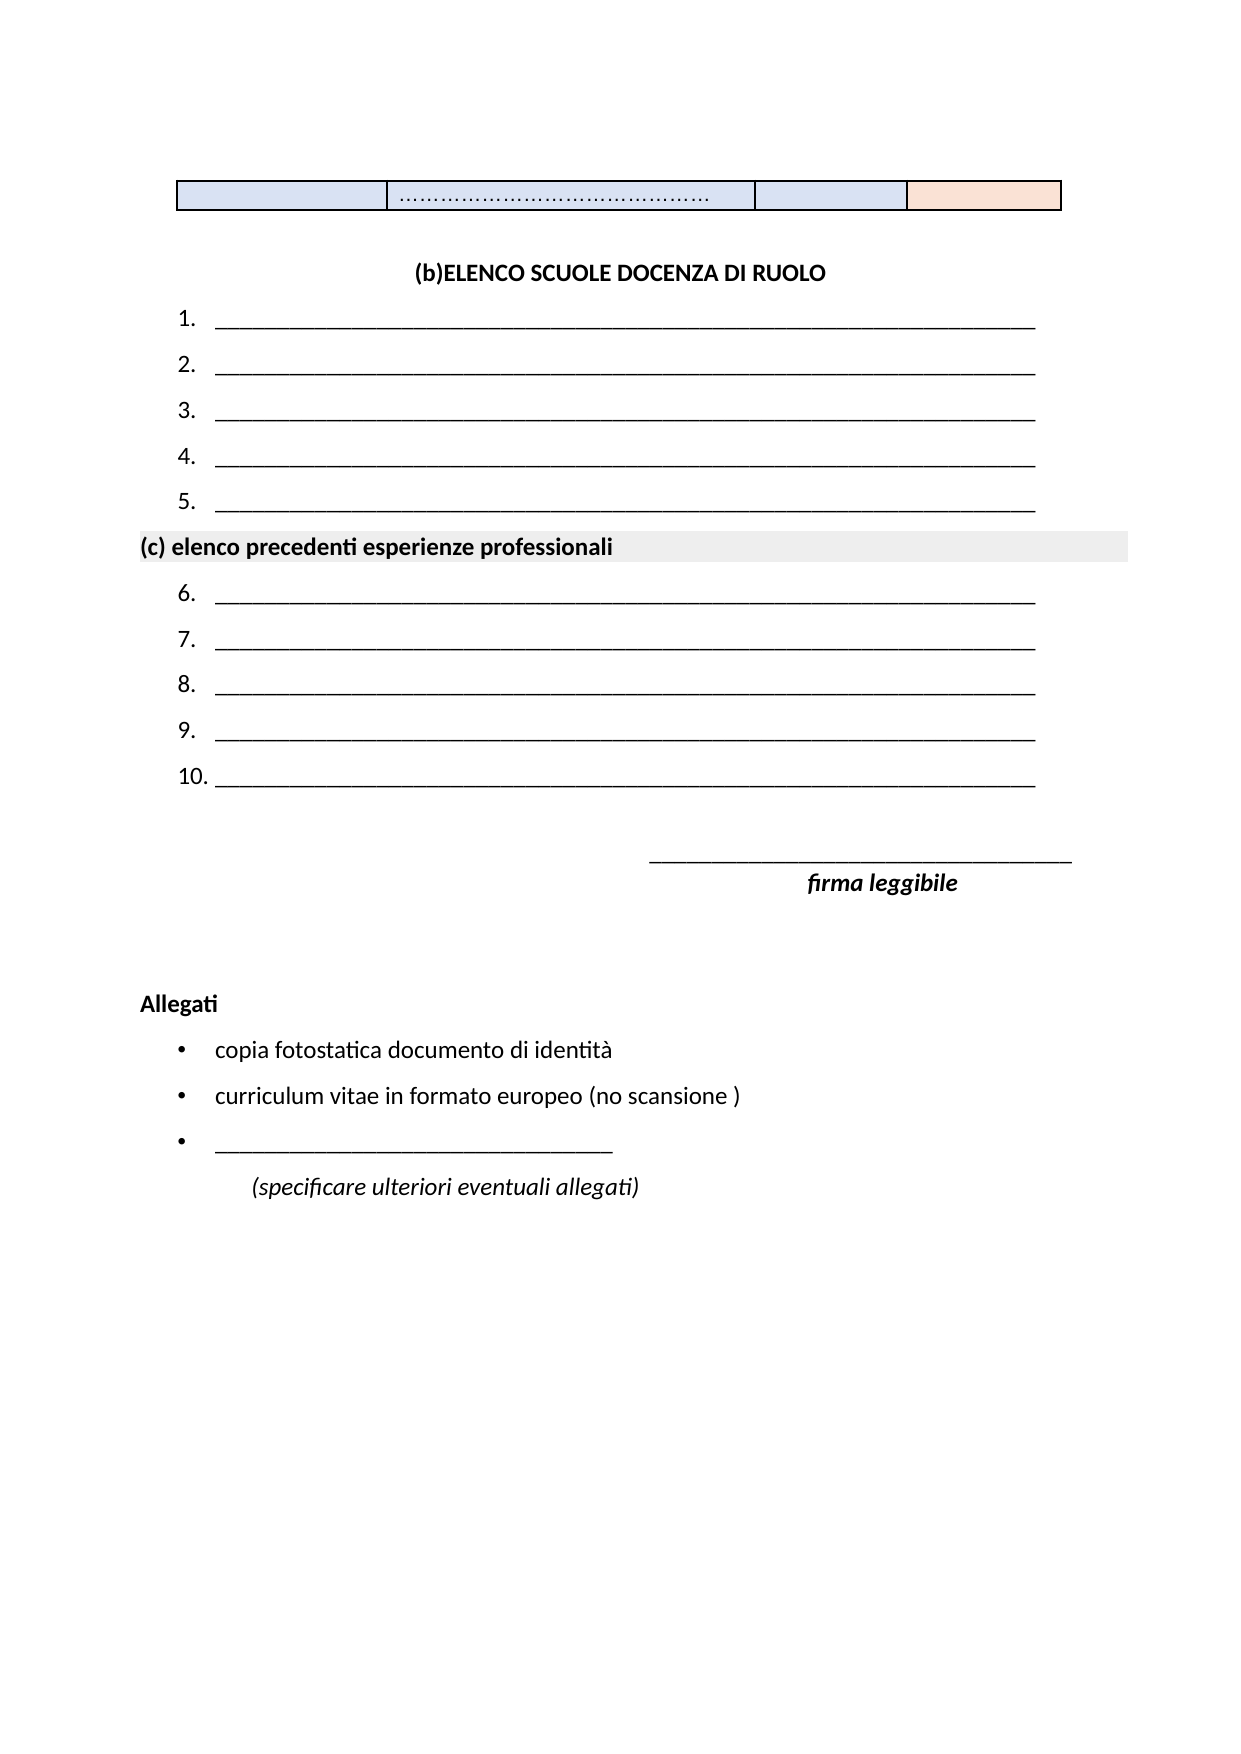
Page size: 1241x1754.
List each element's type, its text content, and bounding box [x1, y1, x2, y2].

list curriculum vitae in formato europeo (no scansione ) [177, 1080, 1063, 1111]
list __________________________________________________________________ [177, 348, 1063, 379]
table_cell [178, 182, 386, 209]
table_cell [756, 182, 906, 209]
text (b)ELENCO SCUOLE DOCENZA DI RUOLO [177, 257, 1063, 287]
text firma leggibile [140, 867, 1128, 897]
list __________________________________________________________________ [177, 760, 1063, 790]
text (specificare ulteriori eventuali allegati) [177, 1172, 1063, 1202]
list __________________________________________________________________ [177, 303, 1063, 333]
list __________________________________________________________________ [177, 668, 1063, 699]
list __________________________________________________________________ [177, 623, 1063, 653]
list __________________________________________________________________ [177, 440, 1063, 470]
text __________________________________ [140, 836, 1128, 867]
text Allegati [140, 989, 1128, 1019]
list copia fotostatica documento di identità [177, 1034, 1063, 1065]
list __________________________________________________________________ [177, 486, 1063, 516]
list __________________________________________________________________ [177, 394, 1063, 424]
table_cell [908, 182, 1060, 209]
list __________________________________________________________________ [177, 714, 1063, 745]
list __________________________________________________________________ [177, 577, 1063, 607]
table_cell ……………………………………… [388, 182, 754, 209]
text (c) elenco precedenti esperienze professionali [140, 531, 1128, 562]
list ________________________________ [177, 1126, 1063, 1156]
